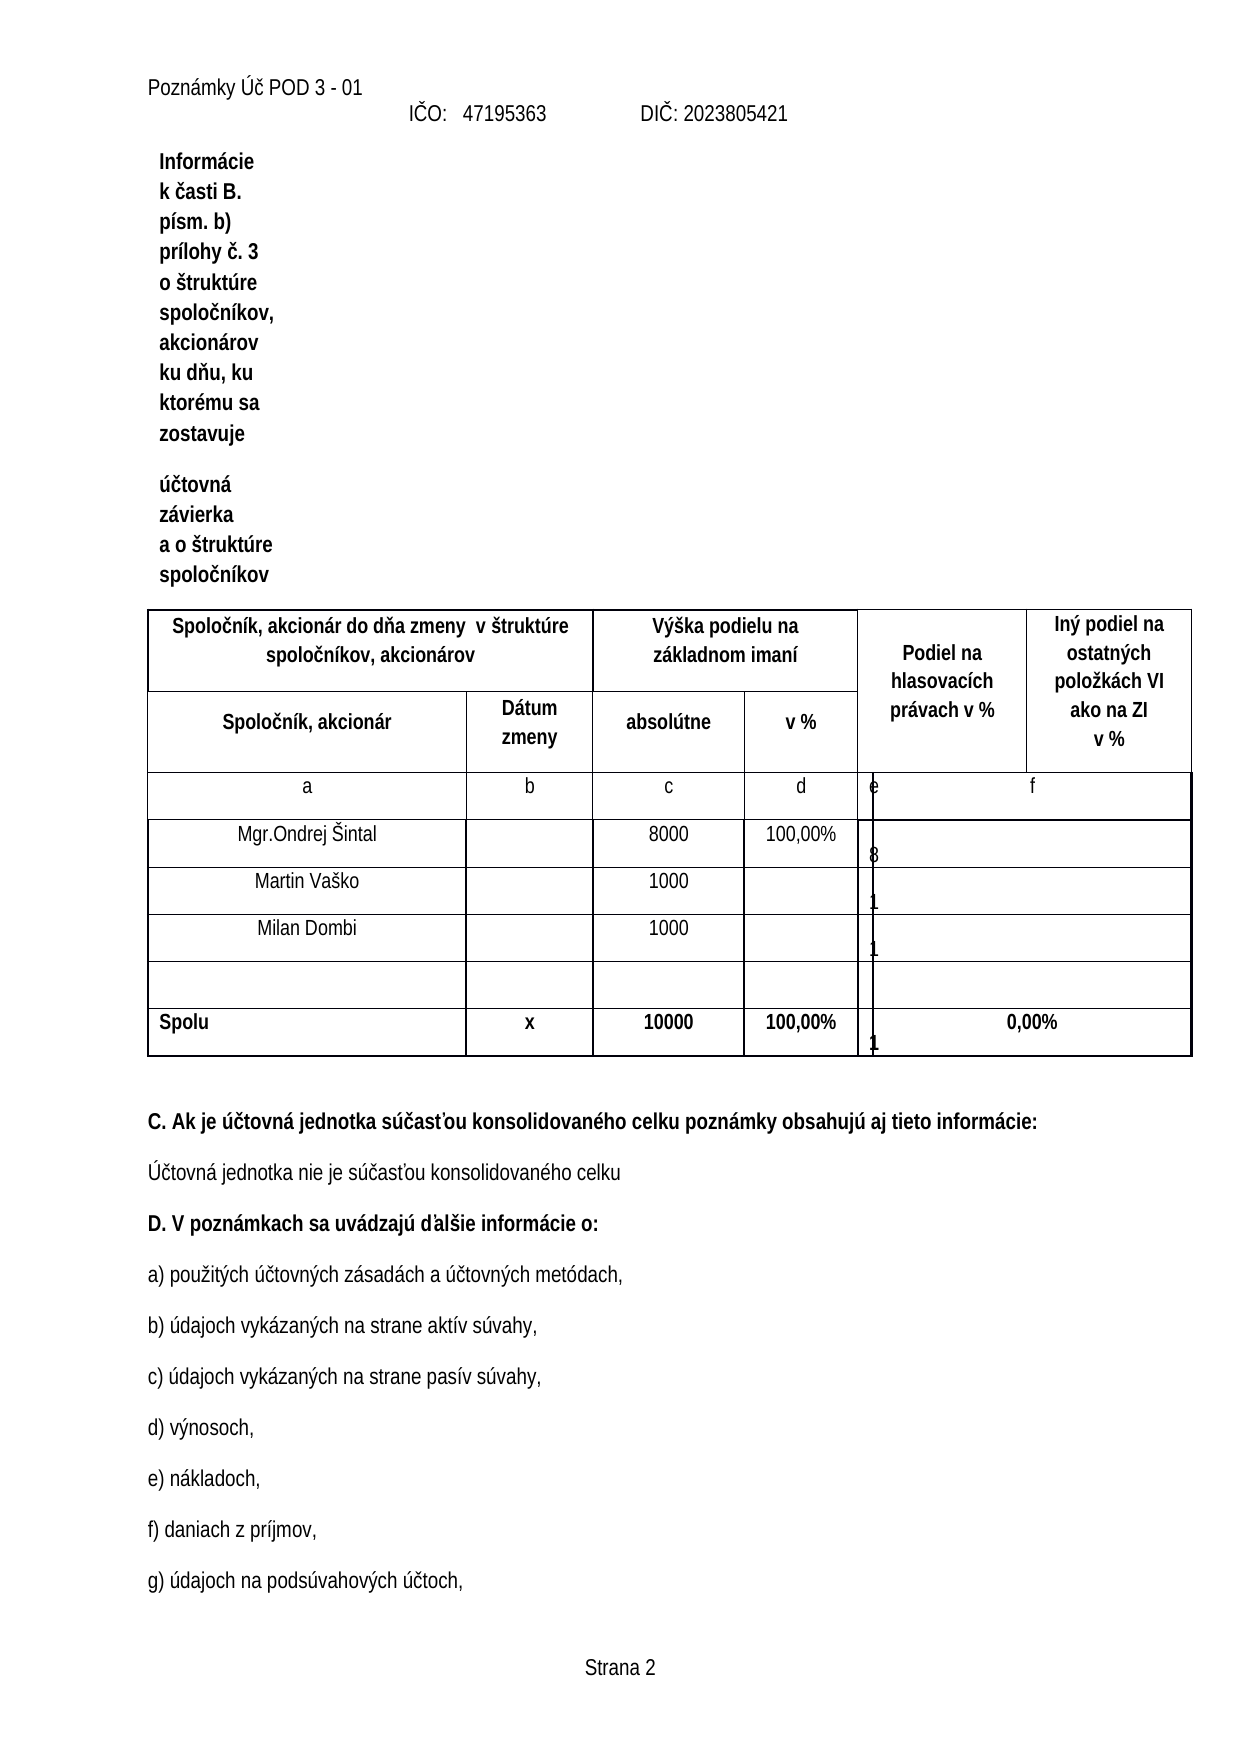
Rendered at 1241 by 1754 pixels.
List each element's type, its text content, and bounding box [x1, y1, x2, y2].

table_cell Martin Vaško [149, 868, 465, 914]
table_cell Dátum zmeny [467, 692, 592, 772]
text g) údajoch na podsúvahových účtoch, [148, 1567, 1141, 1594]
table_cell [859, 962, 872, 1008]
table_cell [467, 915, 592, 961]
table_cell Spolu [149, 1009, 465, 1055]
table_cell [874, 821, 1190, 867]
table_cell [467, 962, 592, 1008]
table_cell [149, 962, 465, 1008]
text Účtovná jednotka nie je súčasťou konsolidovaného celku [148, 1159, 1141, 1185]
text e) nákladoch, [148, 1465, 1141, 1492]
text f) daniach z príjmov, [148, 1516, 1141, 1543]
table_cell 80,00% [859, 821, 872, 867]
table_cell 1000 [594, 868, 743, 914]
table_cell [745, 962, 857, 1008]
table_cell v % [745, 692, 857, 772]
table_header Informácie k časti B. písm. b) prílohy č. 3 o štruktúre spoločníkov, akcionárov ku dňu, ku ktorému sa zostavuje účtovná závierka a o štruktúre spoločníkov [148, 148, 293, 608]
table_cell Spoločník, akcionár [148, 692, 466, 772]
table_cell [1193, 772, 1240, 819]
table_cell [745, 915, 857, 961]
table_cell Iný podiel na ostatných položkách VI ako na ZI v % [1027, 610, 1191, 772]
table_cell 1000 [594, 915, 743, 961]
table_cell [874, 962, 1190, 1008]
table_cell [874, 868, 1190, 914]
table_cell [594, 962, 743, 1008]
text d) výnosoch, [148, 1414, 1141, 1441]
text C. Ak je účtovná jednotka súčasťou konsolidovaného celku poznámky obsahujú aj tieto informácie: [148, 1108, 1141, 1134]
table_cell 100,00% [745, 1009, 857, 1055]
table_cell Mgr.Ondrej Šintal [149, 820, 465, 867]
text c) údajoch vykázaných na strane pasív súvahy, [148, 1363, 1141, 1389]
table_cell 10000 [594, 1009, 743, 1055]
table_cell [1193, 961, 1240, 1008]
table_cell 10,00% [859, 868, 872, 914]
text a) použitých účtovných zásadách a účtovných metódach, [148, 1261, 1141, 1287]
table_cell f [874, 773, 1190, 819]
table_cell e [858, 773, 872, 819]
table_cell c [593, 773, 744, 819]
table_cell 0,00% [874, 1009, 1190, 1055]
table_cell Výška podielu na základnom imaní [594, 611, 857, 691]
table_cell [1192, 691, 1240, 772]
text b) údajoch vykázaných na strane aktív súvahy, [148, 1312, 1141, 1338]
text D. V poznámkach sa uvádzajú ďalšie informácie o: [148, 1210, 1141, 1236]
table_cell [1193, 914, 1240, 961]
table_cell [467, 868, 592, 914]
table_cell [1193, 867, 1240, 914]
table_cell [745, 868, 857, 914]
table_cell [1193, 1008, 1240, 1055]
table_cell x [467, 1009, 592, 1055]
table_cell a [148, 773, 466, 819]
table_cell [467, 820, 592, 867]
table_cell [1193, 819, 1240, 867]
table_cell Spoločník, akcionár do dňa zmeny v štruktúre spoločníkov, akcionárov [149, 611, 592, 691]
table_cell 100,00% [859, 1009, 872, 1055]
table_cell d [745, 773, 857, 819]
table_cell b [467, 773, 592, 819]
table_cell absolútne [593, 692, 744, 772]
table_cell 10,00% [859, 915, 872, 961]
table_cell 8000 [594, 820, 743, 867]
table_cell Podiel na hlasovacích právach v % [858, 610, 1026, 772]
table_cell 100,00% [745, 820, 857, 867]
table_cell [1192, 609, 1240, 691]
table_cell [874, 915, 1190, 961]
table_cell Milan Dombi [149, 915, 465, 961]
